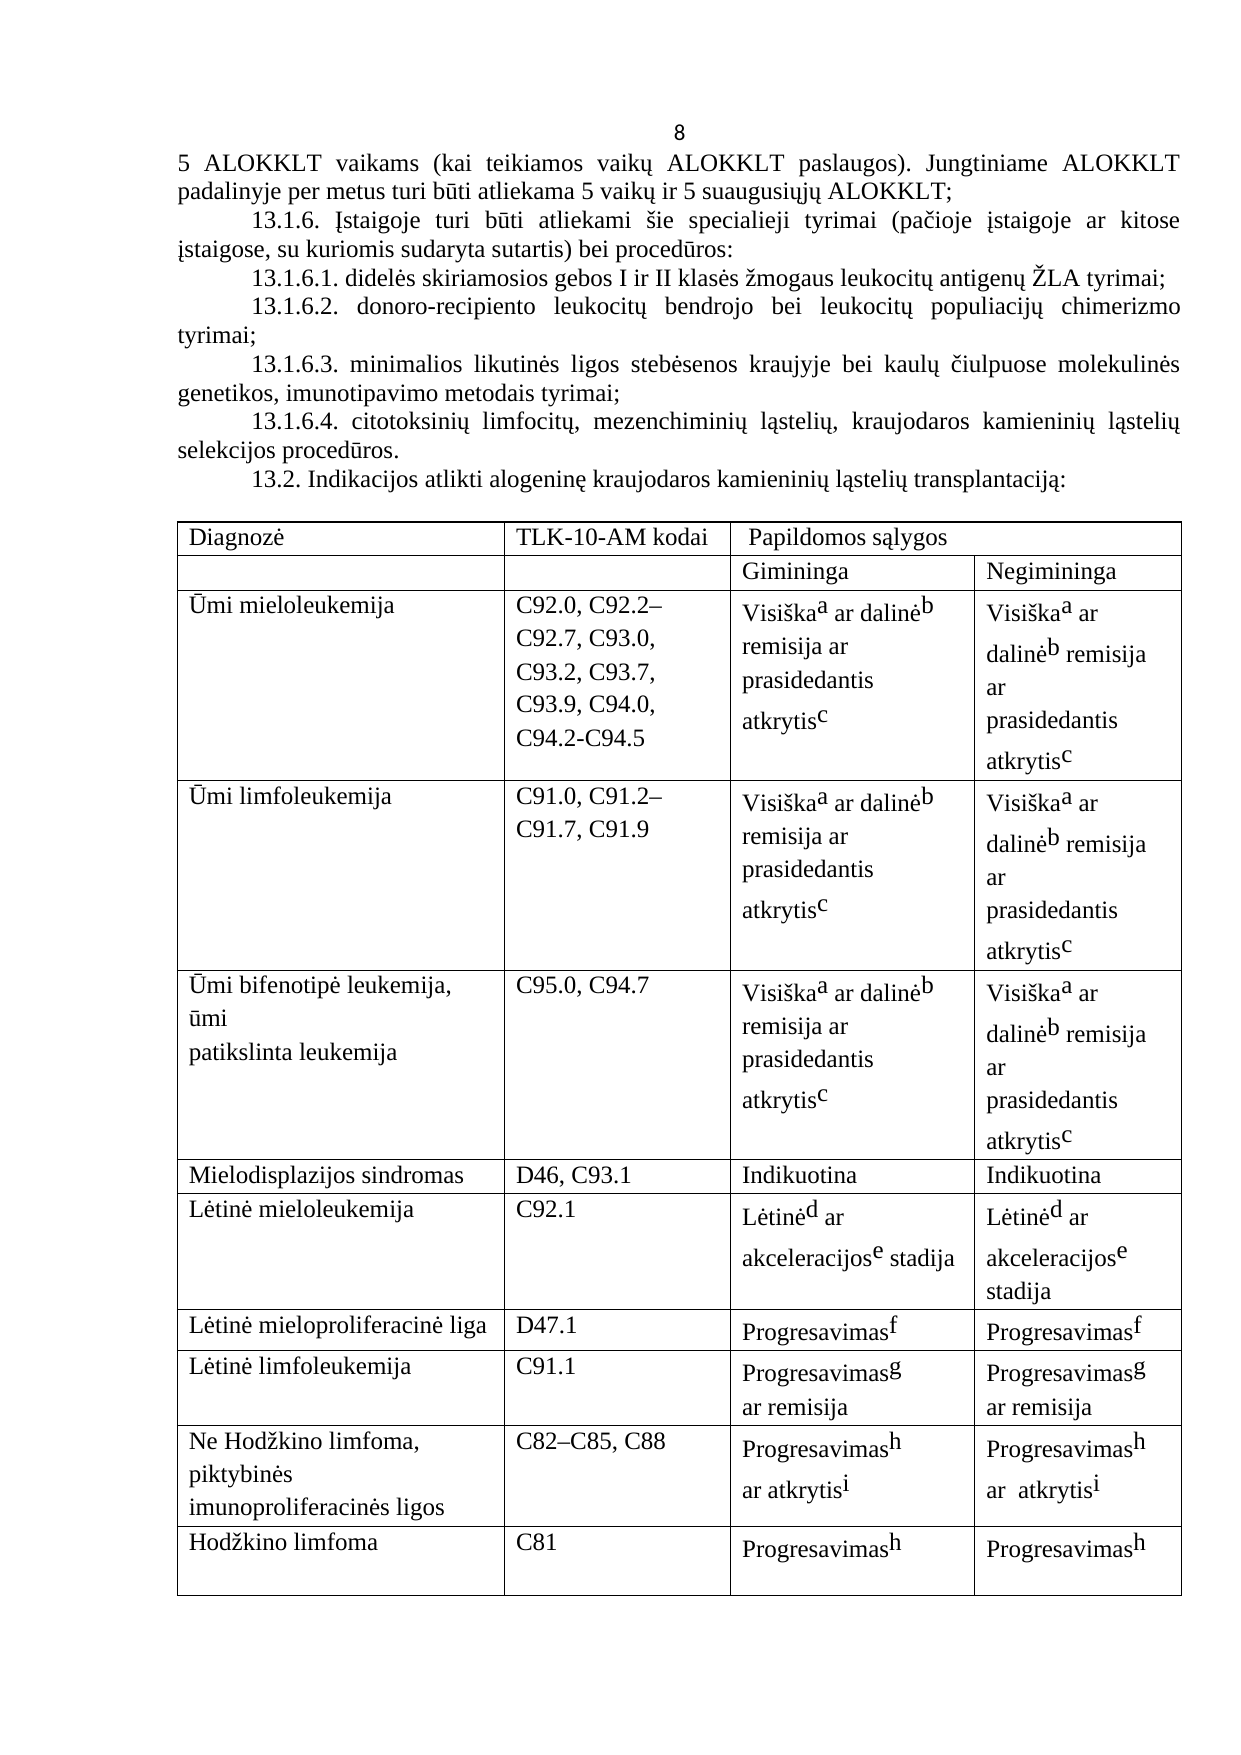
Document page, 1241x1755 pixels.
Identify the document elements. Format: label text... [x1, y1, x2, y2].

table_cell C92.1 [505, 1194, 730, 1309]
table_cell Lėtinėd ar akceleracijose stadija [975, 1194, 1181, 1309]
table_cell C81 [505, 1527, 730, 1594]
table_cell C91.1 [505, 1351, 730, 1425]
table_cell D47.1 [505, 1310, 730, 1350]
table_cell Visiškaa ar dalinėb remisija ar prasidedantis atkrytisc [975, 971, 1181, 1159]
table_cell Lėtinė mieloleukemija [178, 1194, 504, 1309]
table_cell Indikuotina [975, 1160, 1181, 1193]
table_cell Visiškaa ar dalinėb remisija ar prasidedantis atkrytisc [975, 591, 1181, 780]
text 13.1.6.1. didelės skiriamosios gebos I ir II klasės žmogaus leukocitų antigenų ŽLA tyrimai; [177, 263, 1181, 291]
table_header Papildomos sąlygos [731, 523, 1181, 555]
table_cell [505, 556, 730, 589]
table_cell Mielodisplazijos sindromas [178, 1160, 504, 1193]
table_cell Gimininga [731, 556, 974, 589]
table_cell Visiškaa ar dalinėb remisija ar prasidedantis atkrytisc [731, 781, 974, 969]
text 13.1.6. Įstaigoje turi būti atliekami šie specialieji tyrimai (pačioje įstaigoje ar kitose įstaigose, su kuriomis sudaryta sutartis) bei procedūros: [177, 205, 1181, 263]
table_cell C92.0, C92.2–C92.7, C93.0, C93.2, C93.7, C93.9, C94.0, C94.2-C94.5 [505, 591, 730, 780]
table_cell Lėtinė limfoleukemija [178, 1351, 504, 1425]
table_cell Lėtinė mieloproliferacinė liga [178, 1310, 504, 1350]
table_header TLK-10-AM kodai [505, 523, 730, 555]
table_cell Progresavimash [731, 1527, 974, 1594]
table_cell Progresavimash ar atkrytisi [731, 1426, 974, 1526]
table_cell Progresavimasf [975, 1310, 1181, 1350]
text 13.1.6.4. citotoksinių limfocitų, mezenchiminių ląstelių, kraujodaros kamieninių ląstelių selekcijos procedūros. [177, 406, 1181, 464]
table_cell Progresavimasg ar remisija [731, 1351, 974, 1425]
table_header Diagnozė [178, 523, 504, 555]
table_cell C82–C85, C88 [505, 1426, 730, 1526]
table_cell C91.0, C91.2–C91.7, C91.9 [505, 781, 730, 969]
table_cell Lėtinėd ar akceleracijose stadija [731, 1194, 974, 1309]
table_cell Visiškaa ar dalinėb remisija ar prasidedantis atkrytisc [731, 971, 974, 1159]
table_cell Indikuotina [731, 1160, 974, 1193]
table_cell Negimininga [975, 556, 1181, 589]
table_cell Ne Hodžkino limfoma, piktybinės imunoproliferacinės ligos [178, 1426, 504, 1526]
table_cell C95.0, C94.7 [505, 971, 730, 1159]
table_cell Progresavimash ar atkrytisi [975, 1426, 1181, 1526]
table_cell Visiškaa ar dalinėb remisija ar prasidedantis atkrytisc [975, 781, 1181, 969]
table_cell Ūmi limfoleukemija [178, 781, 504, 969]
table_cell Hodžkino limfoma [178, 1527, 504, 1594]
table_cell Ūmi bifenotipė leukemija, ūmi patikslinta leukemija [178, 971, 504, 1159]
text 13.2. Indikacijos atlikti alogeninę kraujodaros kamieninių ląstelių transplantaciją: [177, 464, 1181, 493]
table_cell Progresavimasg ar remisija [975, 1351, 1181, 1425]
table_cell [178, 556, 504, 589]
table_cell D46, C93.1 [505, 1160, 730, 1193]
table_cell Progresavimash [975, 1527, 1181, 1594]
text 13.1.6.2. donoro-recipiento leukocitų bendrojo bei leukocitų populiacijų chimerizmo tyrimai; [177, 291, 1181, 349]
text 5 ALOKKLT vaikams (kai teikiamos vaikų ALOKKLT paslaugos). Jungtiniame ALOKKLT padalinyje per metus turi būti atliekama 5 vaikų ir 5 suaugusiųjų ALOKKLT; [177, 148, 1181, 205]
text 13.1.6.3. minimalios likutinės ligos stebėsenos kraujyje bei kaulų čiulpuose molekulinės genetikos, imunotipavimo metodais tyrimai; [177, 349, 1181, 406]
table_cell Progresavimasf [731, 1310, 974, 1350]
table_cell Ūmi mieloleukemija [178, 591, 504, 780]
table_cell Visiškaa ar dalinėb remisija ar prasidedantis atkrytisc [731, 591, 974, 780]
